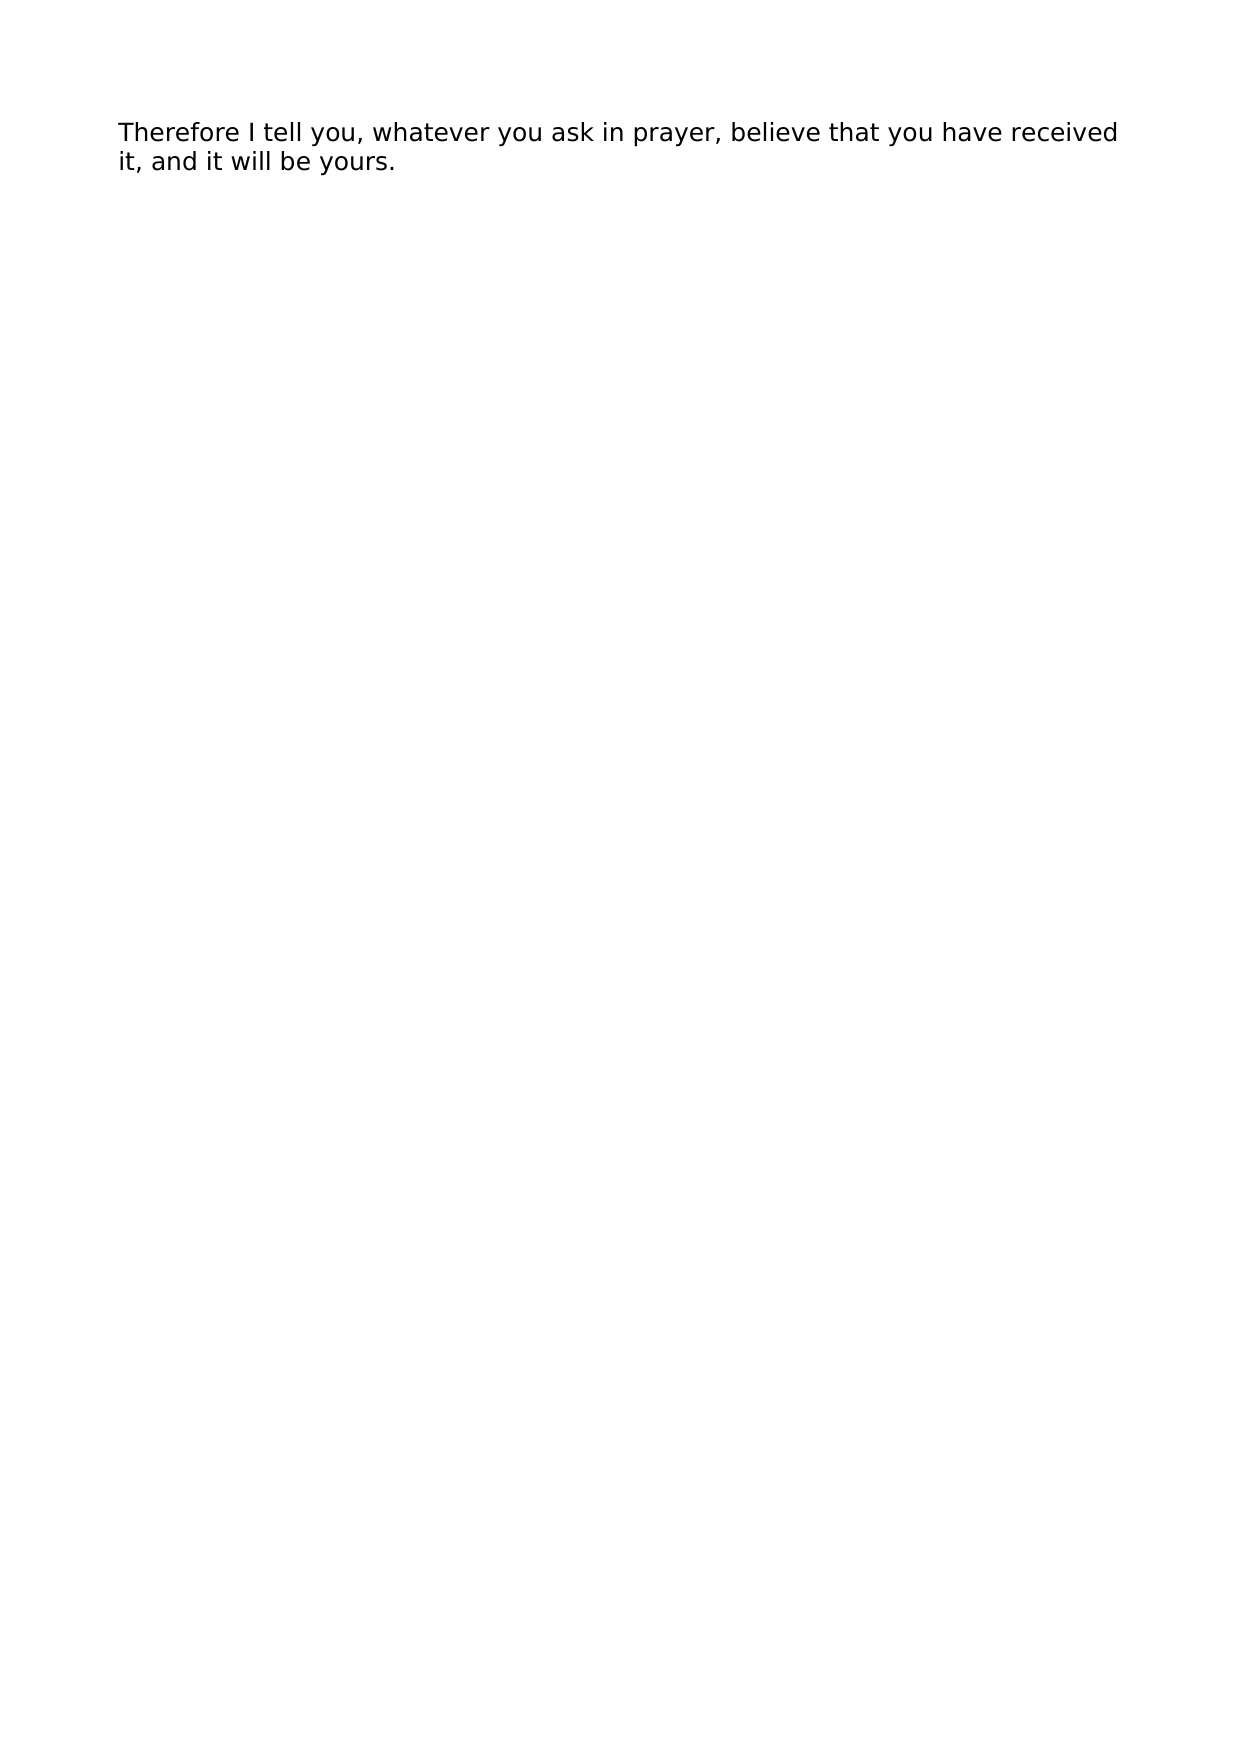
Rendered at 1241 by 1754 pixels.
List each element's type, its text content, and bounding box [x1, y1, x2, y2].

text Therefore I tell you, whatever you ask in prayer, believe that you have received it, and it will be yours. [118, 118, 1122, 176]
